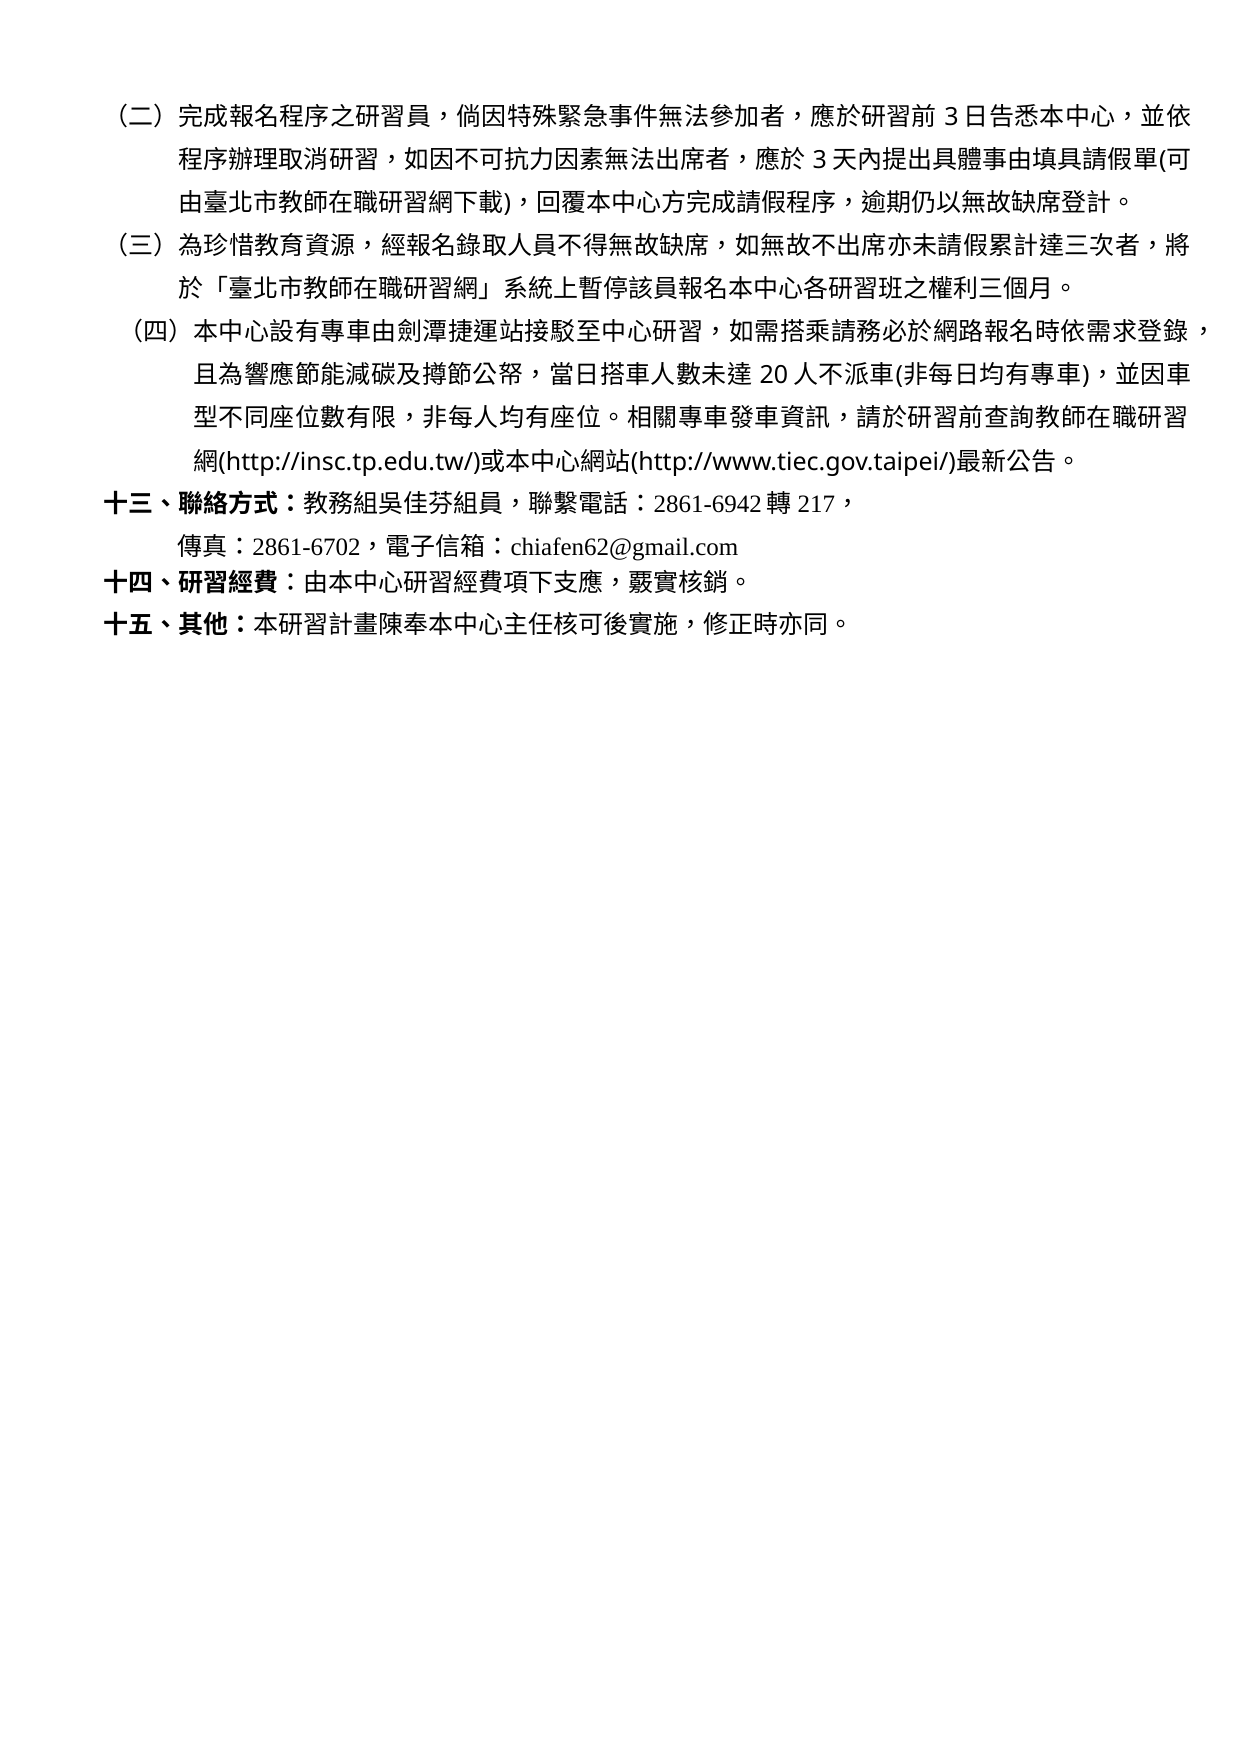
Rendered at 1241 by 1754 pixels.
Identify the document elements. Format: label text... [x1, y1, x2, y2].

list 完成報名程序之研習員，倘因特殊緊急事件無法參加者，應於研習前3日告悉本中心，並依程序辦理取消研習，如因不可抗力因素無法出席者，應於3天內提出具體事由填具請假單(可由臺北市教師在職研習網下載)，回覆本中心方完成請假程序，逾期仍以無故缺席登計。 [103, 89, 1192, 213]
text 十五、其他：本研習計畫陳奉本中心主任核可後實施，修正時亦同。 [103, 604, 1192, 641]
list 為珍惜教育資源，經報名錄取人員不得無故缺席，如無故不出席亦未請假累計達三次者，將於「臺北市教師在職研習網」系統上暫停該員報名本中心各研習班之權利三個月。 [103, 219, 1192, 299]
text 十三、聯絡方式：教務組吳佳芬組員，聯繫電話：2861-6942轉 217， [103, 477, 1192, 514]
text 十四、研習經費︰由本中心研習經費項下支應，覈實核銷。 [103, 563, 1192, 599]
text 傳真：2861-6702，電子信箱：chiafen62@gmail.com [177, 520, 1192, 557]
list 本中心設有專車由劍潭捷運站接駁至中心研習，如需搭乘請務必於網路報名時依需求登錄，且為響應節能減碳及撙節公帑，當日搭車人數未達20人不派車(非每日均有專車)，並因車型不同座位數有限，非每人均有座位。相關專車發車資訊，請於研習前查詢教師在職研習網(http://insc.tp.edu.tw/)或本中心網站(http://www.tiec.gov.taipei/)最新公告。 [118, 305, 1192, 472]
